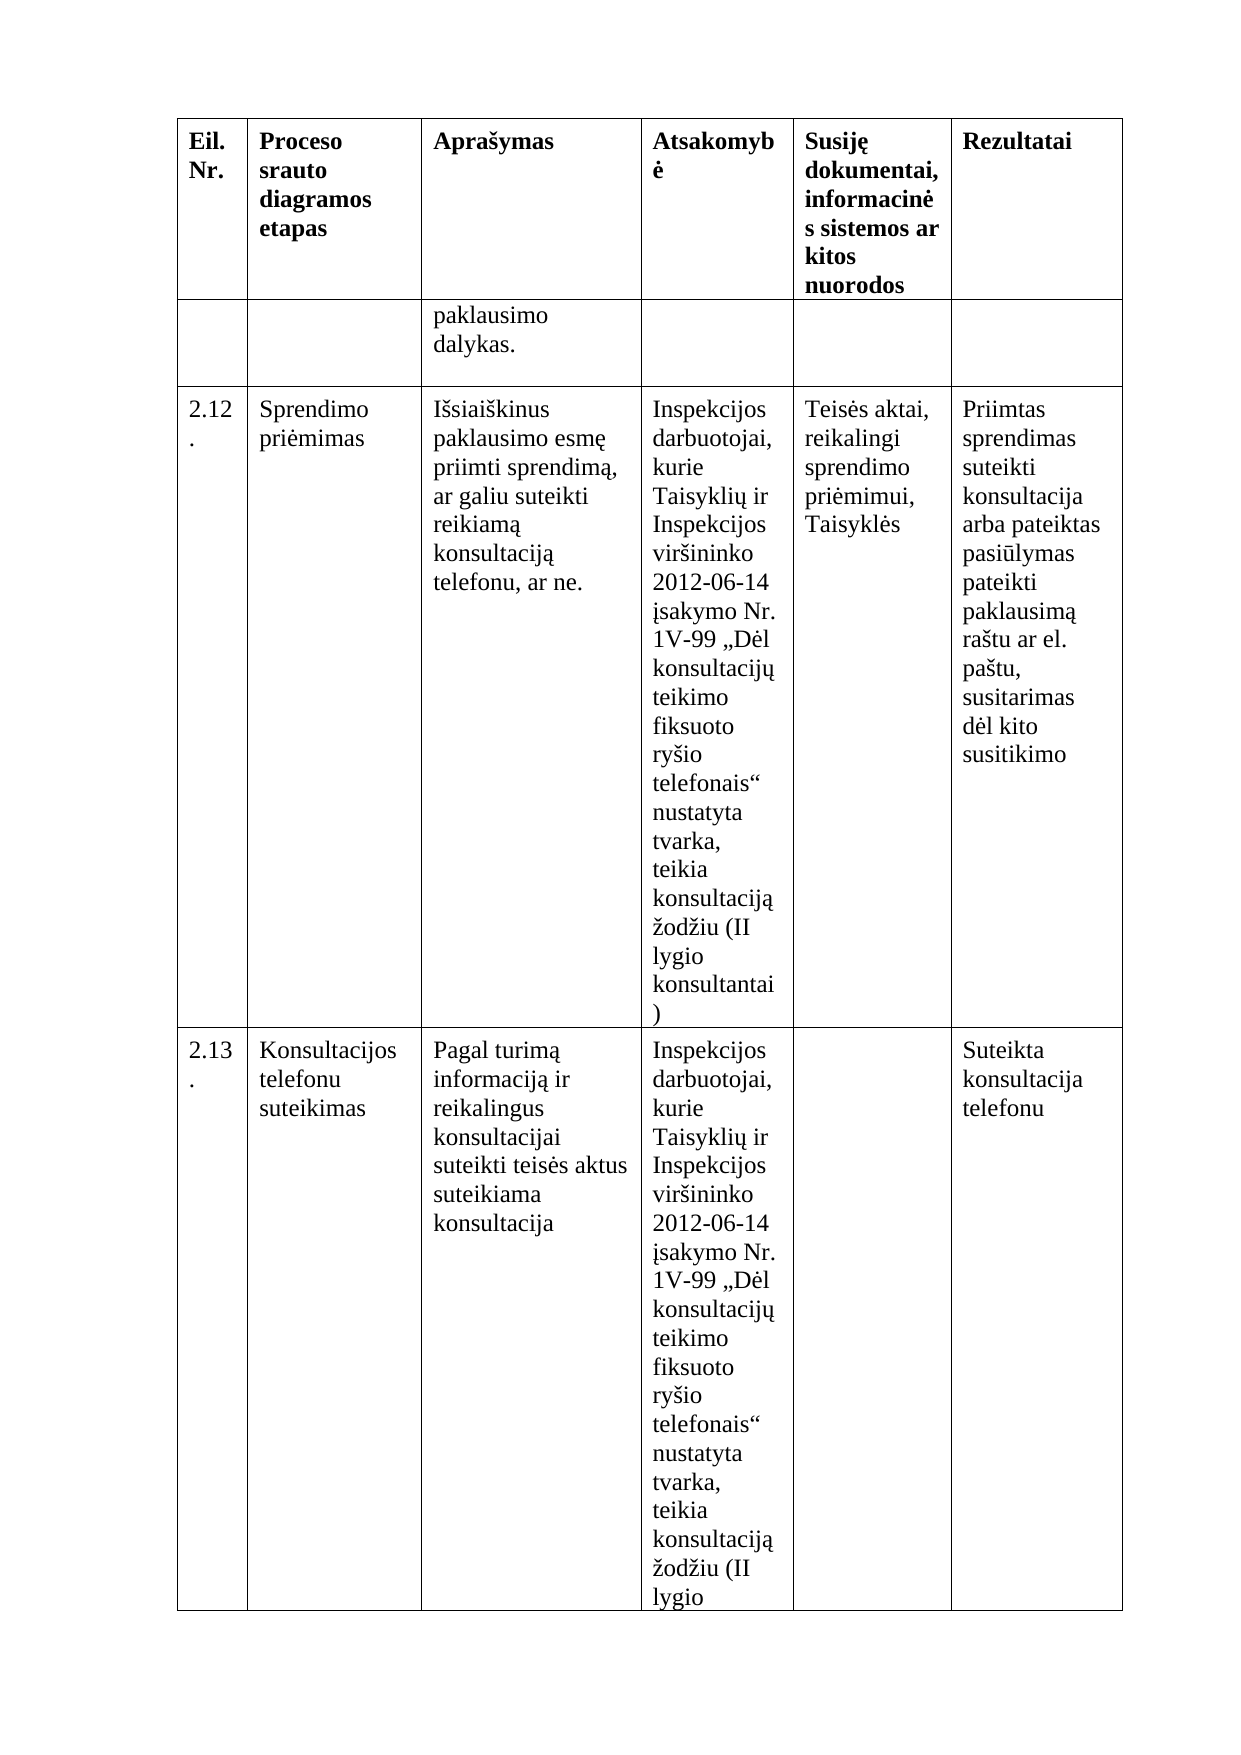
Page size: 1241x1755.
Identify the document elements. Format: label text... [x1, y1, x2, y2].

table_cell Teisės aktai, reikalingi sprendimo priėmimui, Taisyklės [794, 387, 951, 1027]
table_cell [178, 300, 247, 386]
table_cell [794, 1028, 951, 1610]
table_cell Inspekcijos darbuotojai, kurie Taisyklių ir Inspekcijos viršininko 2012-06-14 įsakymo Nr. 1V-99 „Dėl konsultacijų teikimo fiksuoto ryšio telefonais“ nustatyta tvarka, teikia konsultaciją žodžiu (II lygio [642, 1028, 793, 1610]
table_header Eil. Nr. [178, 119, 247, 299]
table_cell [952, 300, 1122, 386]
table_cell 2.13. [178, 1028, 247, 1610]
table_cell Pagal turimą informaciją ir reikalingus konsultacijai suteikti teisės aktus suteikiama konsultacija [422, 1028, 641, 1610]
table_cell Sprendimo priėmimas [248, 387, 421, 1027]
table_cell [642, 300, 793, 386]
table_header Rezultatai [952, 119, 1122, 299]
table_cell 2.12. [178, 387, 247, 1027]
table_header Proceso srauto diagramos etapas [248, 119, 421, 299]
table_header Aprašymas [422, 119, 641, 299]
table_cell Priimtas sprendimas suteikti konsultacija arba pateiktas pasiūlymas pateikti paklausimą raštu ar el. paštu, susitarimas dėl kito susitikimo [952, 387, 1122, 1027]
table_cell Suteikta konsultacija telefonu [952, 1028, 1122, 1610]
table_header Susiję dokumentai, informacinės sistemos ar kitos nuorodos [794, 119, 951, 299]
table_cell Inspekcijos darbuotojai, kurie Taisyklių ir Inspekcijos viršininko 2012-06-14 įsakymo Nr. 1V-99 „Dėl konsultacijų teikimo fiksuoto ryšio telefonais“ nustatyta tvarka, teikia konsultaciją žodžiu (II lygio konsultantai) [642, 387, 793, 1027]
table_header Atsakomybė [642, 119, 793, 299]
table_cell Išsiaiškinus paklausimo esmę priimti sprendimą, ar galiu suteikti reikiamą konsultaciją telefonu, ar ne. [422, 387, 641, 1027]
table_cell [794, 300, 951, 386]
table_cell Konsultacijos telefonu suteikimas [248, 1028, 421, 1610]
table_cell paklausimo dalykas. [422, 300, 641, 386]
table_cell [248, 300, 421, 386]
